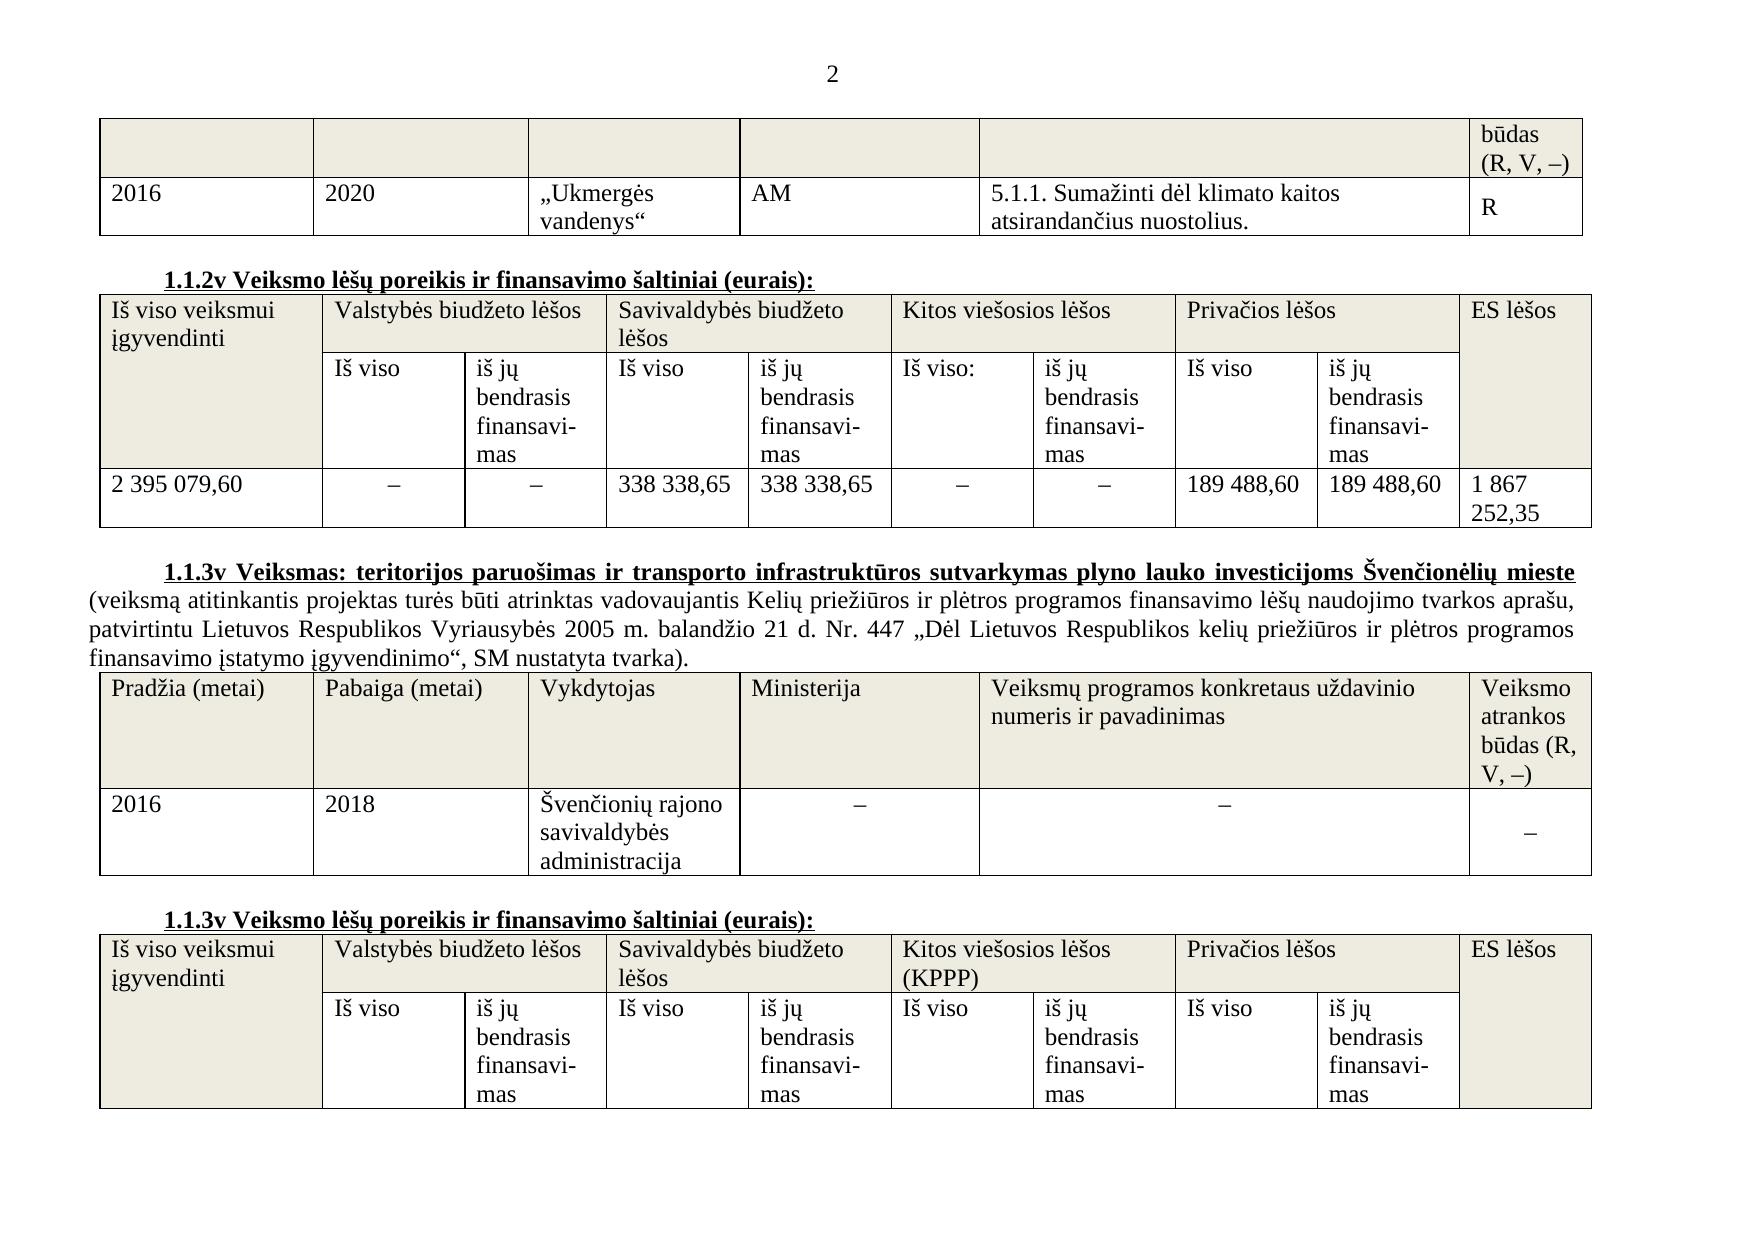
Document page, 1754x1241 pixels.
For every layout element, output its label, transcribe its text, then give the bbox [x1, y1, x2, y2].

table_cell 2016 [101, 178, 313, 235]
table_cell Iš viso: [892, 353, 1033, 468]
table_header Privačios lėšos [1176, 935, 1459, 992]
table_cell 189 488,60 [1176, 469, 1317, 527]
table_header Ministerija [741, 673, 979, 788]
table_cell – [323, 469, 464, 527]
table_header Pradžia (metai) [101, 673, 313, 788]
table_cell 2 395 079,60 [101, 469, 322, 527]
table_header Pabaiga (metai) [314, 673, 528, 788]
table_cell – [1470, 789, 1591, 875]
table_cell R [1470, 178, 1582, 235]
table_cell „Ukmergės vandenys“ [529, 178, 739, 235]
table_cell Iš viso [607, 993, 748, 1108]
table_cell 5.1.1. Sumažinti dėl klimato kaitos atsirandančius nuostolius. [980, 178, 1469, 235]
table_cell iš jų bendrasis finansavi- mas [1318, 353, 1459, 468]
table_header Veiksmų programos konkretaus uždavinio numeris ir pavadinimas [980, 673, 1469, 788]
table_header ES lėšos [1460, 935, 1591, 1108]
table_header Veiksmo atrankos būdas (R, V, –) [1470, 673, 1591, 788]
table_cell 338 338,65 [749, 469, 891, 527]
table_cell iš jų bendrasis finansavi- mas [1034, 353, 1175, 468]
table_cell – [980, 789, 1469, 875]
table_header ES lėšos [1460, 295, 1591, 468]
table_cell Iš viso [892, 993, 1033, 1108]
text 1.1.3v Veiksmo lėšų poreikis ir finansavimo šaltiniai (eurais): [89, 905, 1577, 933]
text 1.1.2v Veiksmo lėšų poreikis ir finansavimo šaltiniai (eurais): [89, 265, 1577, 294]
table_cell iš jų bendrasis finansavi- mas [466, 993, 606, 1108]
table_cell iš jų bendrasis finansavi- mas [749, 353, 891, 468]
table_header Privačios lėšos [1176, 295, 1459, 352]
table_cell 1 867 252,35 [1460, 469, 1591, 527]
table_cell 338 338,65 [607, 469, 748, 527]
table_cell 2020 [314, 178, 528, 235]
table_cell iš jų bendrasis finansavi- mas [749, 993, 891, 1108]
table_header [980, 119, 1469, 177]
table_header [101, 119, 313, 177]
table_cell Iš viso [1176, 993, 1317, 1108]
table_cell – [892, 469, 1033, 527]
table_header Iš viso veiksmui įgyvendinti [101, 295, 322, 468]
table_header Savivaldybės biudžeto lėšos [607, 935, 891, 992]
table_cell iš jų bendrasis finansavi- mas [466, 353, 606, 468]
table_cell iš jų bendrasis finansavi- mas [1318, 993, 1459, 1108]
table_cell Iš viso [323, 993, 464, 1108]
table_cell – [466, 469, 606, 527]
table_cell AM [741, 178, 979, 235]
table_cell 2016 [101, 789, 313, 875]
table_header būdas (R, V, –) [1470, 119, 1582, 177]
table_cell Švenčionių rajono savivaldybės administracija [529, 789, 739, 875]
table_cell 189 488,60 [1318, 469, 1459, 527]
table_cell iš jų bendrasis finansavi- mas [1034, 993, 1175, 1108]
table_header Iš viso veiksmui įgyvendinti [101, 935, 322, 1108]
table_cell Iš viso [607, 353, 748, 468]
table_cell 2018 [314, 789, 528, 875]
table_cell Iš viso [1176, 353, 1317, 468]
table_header Kitos viešosios lėšos (KPPP) [892, 935, 1175, 992]
table_cell – [1034, 469, 1175, 527]
table_header [314, 119, 528, 177]
table_header [741, 119, 979, 177]
table_header Savivaldybės biudžeto lėšos [607, 295, 891, 352]
text 1.1.3v Veiksmas: teritorijos paruošimas ir transporto infrastruktūros sutvarkymas plyno lauko investicijoms Švenčionėlių mieste (veiksmą atitinkantis projektas turės būti atrinktas vadovaujantis Kelių priežiūros ir plėtros programos finansavimo lėšų naudojimo tvarkos aprašu, patvirtintu Lietuvos Respublikos Vyriausybės 2005 m. balandžio 21 d. Nr. 447 „Dėl Lietuvos Respublikos kelių priežiūros ir plėtros programos finansavimo įstatymo įgyvendinimo“, SM nustatyta tvarka). [89, 557, 1577, 672]
table_cell Iš viso [323, 353, 464, 468]
table_header Valstybės biudžeto lėšos [323, 295, 606, 352]
table_header Vykdytojas [529, 673, 739, 788]
table_cell – [741, 789, 979, 875]
table_header [529, 119, 739, 177]
table_header Kitos viešosios lėšos [892, 295, 1175, 352]
table_header Valstybės biudžeto lėšos [323, 935, 606, 992]
